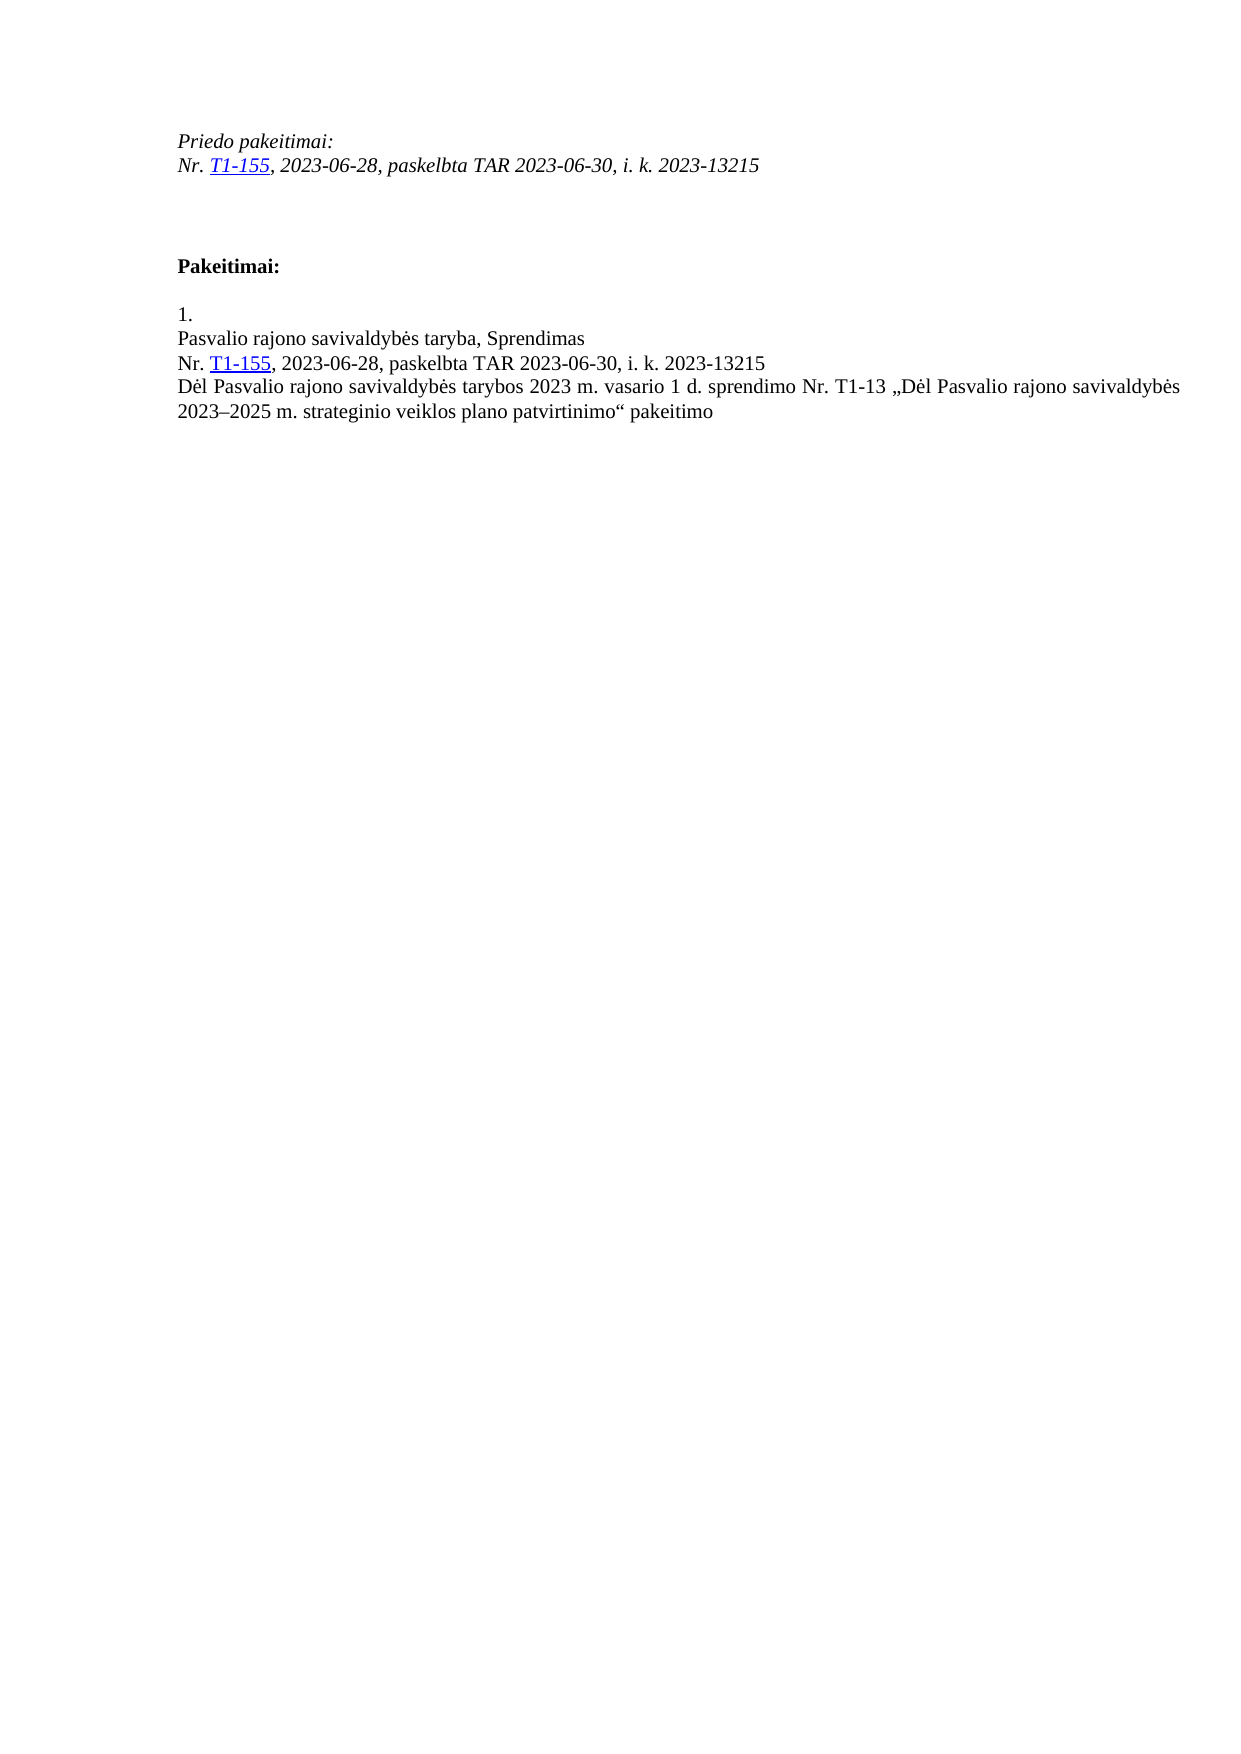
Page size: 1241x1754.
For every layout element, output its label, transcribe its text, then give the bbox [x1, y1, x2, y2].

text Nr. T1-155, 2023-06-28, paskelbta TAR 2023-06-30, i. k. 2023-13215 [177, 153, 1181, 177]
text Pasvalio rajono savivaldybės taryba, Sprendimas [177, 326, 1181, 350]
text 1. [177, 302, 1181, 326]
text Pakeitimai: [177, 254, 1181, 278]
text Nr. T1-155, 2023-06-28, paskelbta TAR 2023-06-30, i. k. 2023-13215 [177, 350, 1181, 374]
text Priedo pakeitimai: [177, 129, 1181, 153]
text Dėl Pasvalio rajono savivaldybės tarybos 2023 m. vasario 1 d. sprendimo Nr. T1-13 „Dėl Pasvalio rajono savivaldybės 2023–2025 m. strateginio veiklos plano patvirtinimo“ pakeitimo [177, 374, 1181, 423]
